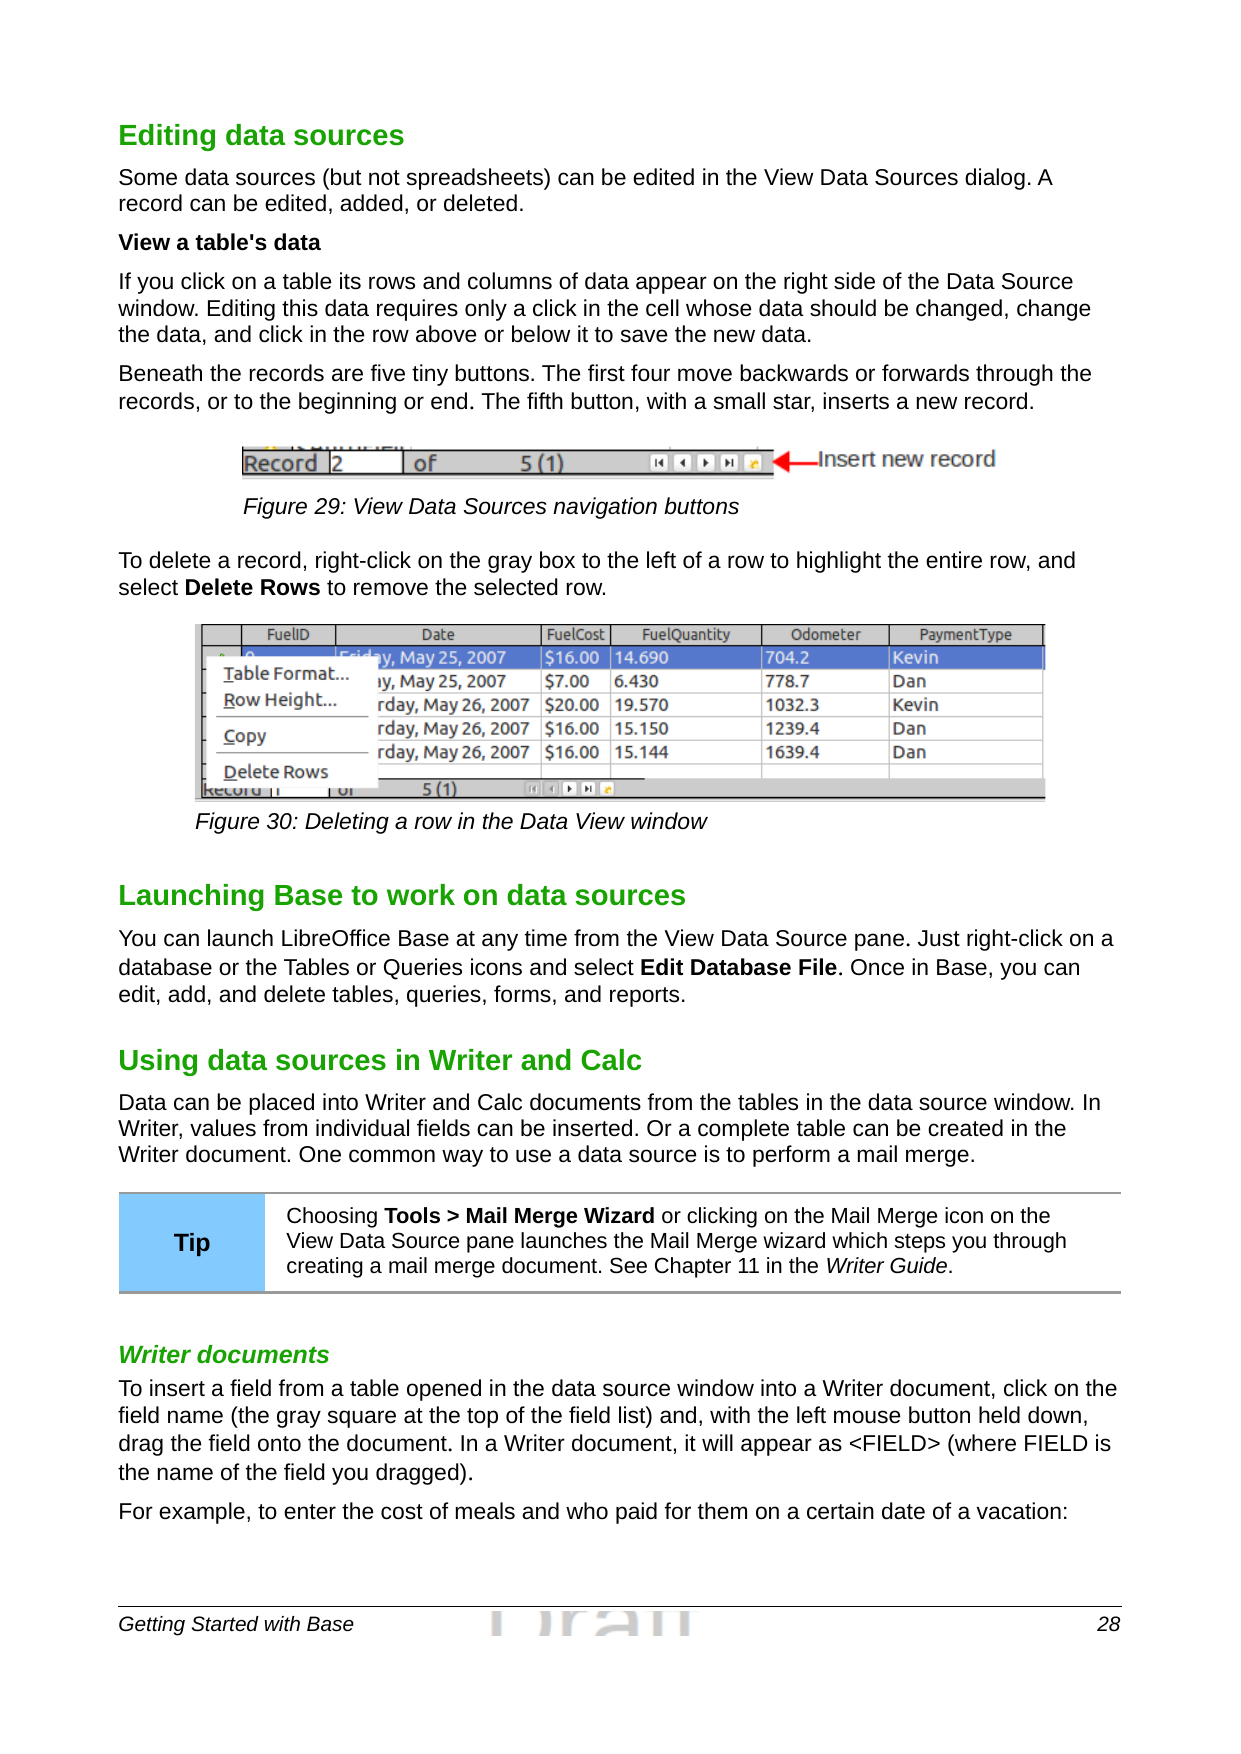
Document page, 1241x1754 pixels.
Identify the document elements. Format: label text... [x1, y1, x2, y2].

text Some data sources (but not spreadsheets) can be edited in the View Data Sources dialog. A record can be edited, added, or deleted. [118, 164, 1122, 217]
text You can launch LibreOffice Base at any time from the View Data Source pane. Just right-click on a database or the Tables or Queries icons and select Edit Database File. Once in Base, you can edit, add, and delete tables, queries, forms, and reports. [118, 923, 1122, 1007]
text Figure 29: View Data Sources navigation buttons [243, 493, 997, 519]
text Figure 30: Deleting a row in the Data View window [195, 808, 1045, 834]
picture [469, 1611, 771, 1636]
table_header Tip [119, 1194, 265, 1291]
text If you click on a table its rows and columns of data appear on the right side of the Data Source window. Editing this data requires only a click in the cell whose data should be changed, change the data, and click in the row above or below it to save the new data. [118, 268, 1122, 347]
table_header Choosing Tools > Mail Merge Wizard or clicking on the Mail Merge icon on the View Data Source pane launches the Mail Merge wizard which steps you through creating a mail merge document. See Chapter 11 in the Writer Guide. [265, 1194, 1121, 1291]
subtitle Using data sources in Writer and Calc [118, 1043, 1122, 1076]
picture [194, 624, 1046, 802]
text To insert a field from a table opened in the data source window into a Writer document, click on the field name (the gray square at the top of the field list) and, with the left mouse button held down, drag the field onto the document. In a Writer document, it will appear as <FIELD> (where FIELD is the name of the field you dragged). [118, 1375, 1122, 1486]
text To delete a record, right-click on the gray box to the left of a row to highlight the entire row, and select Delete Rows to remove the selected row. [118, 547, 1122, 600]
subtitle Launching Base to work on data sources [118, 877, 1122, 911]
text Beneath the records are five tiny buttons. The first four move backwards or forwards through the records, or to the beginning or end. The fifth button, with a small star, inserts a new record. [118, 360, 1122, 415]
subtitle Editing data sources [118, 118, 1122, 152]
text For example, to enter the cost of meals and who paid for them on a certain date of a vacation: [118, 1498, 1122, 1524]
text View a table's data [118, 229, 1122, 256]
picture [242, 439, 1030, 481]
text Data can be placed into Writer and Calc documents from the tables in the data source window. In Writer, values from individual fields can be inserted. Or a complete table can be created in the Writer document. One common way to use a data source is to perform a mail merge. [118, 1089, 1122, 1168]
subtitle Writer documents [118, 1340, 1122, 1369]
